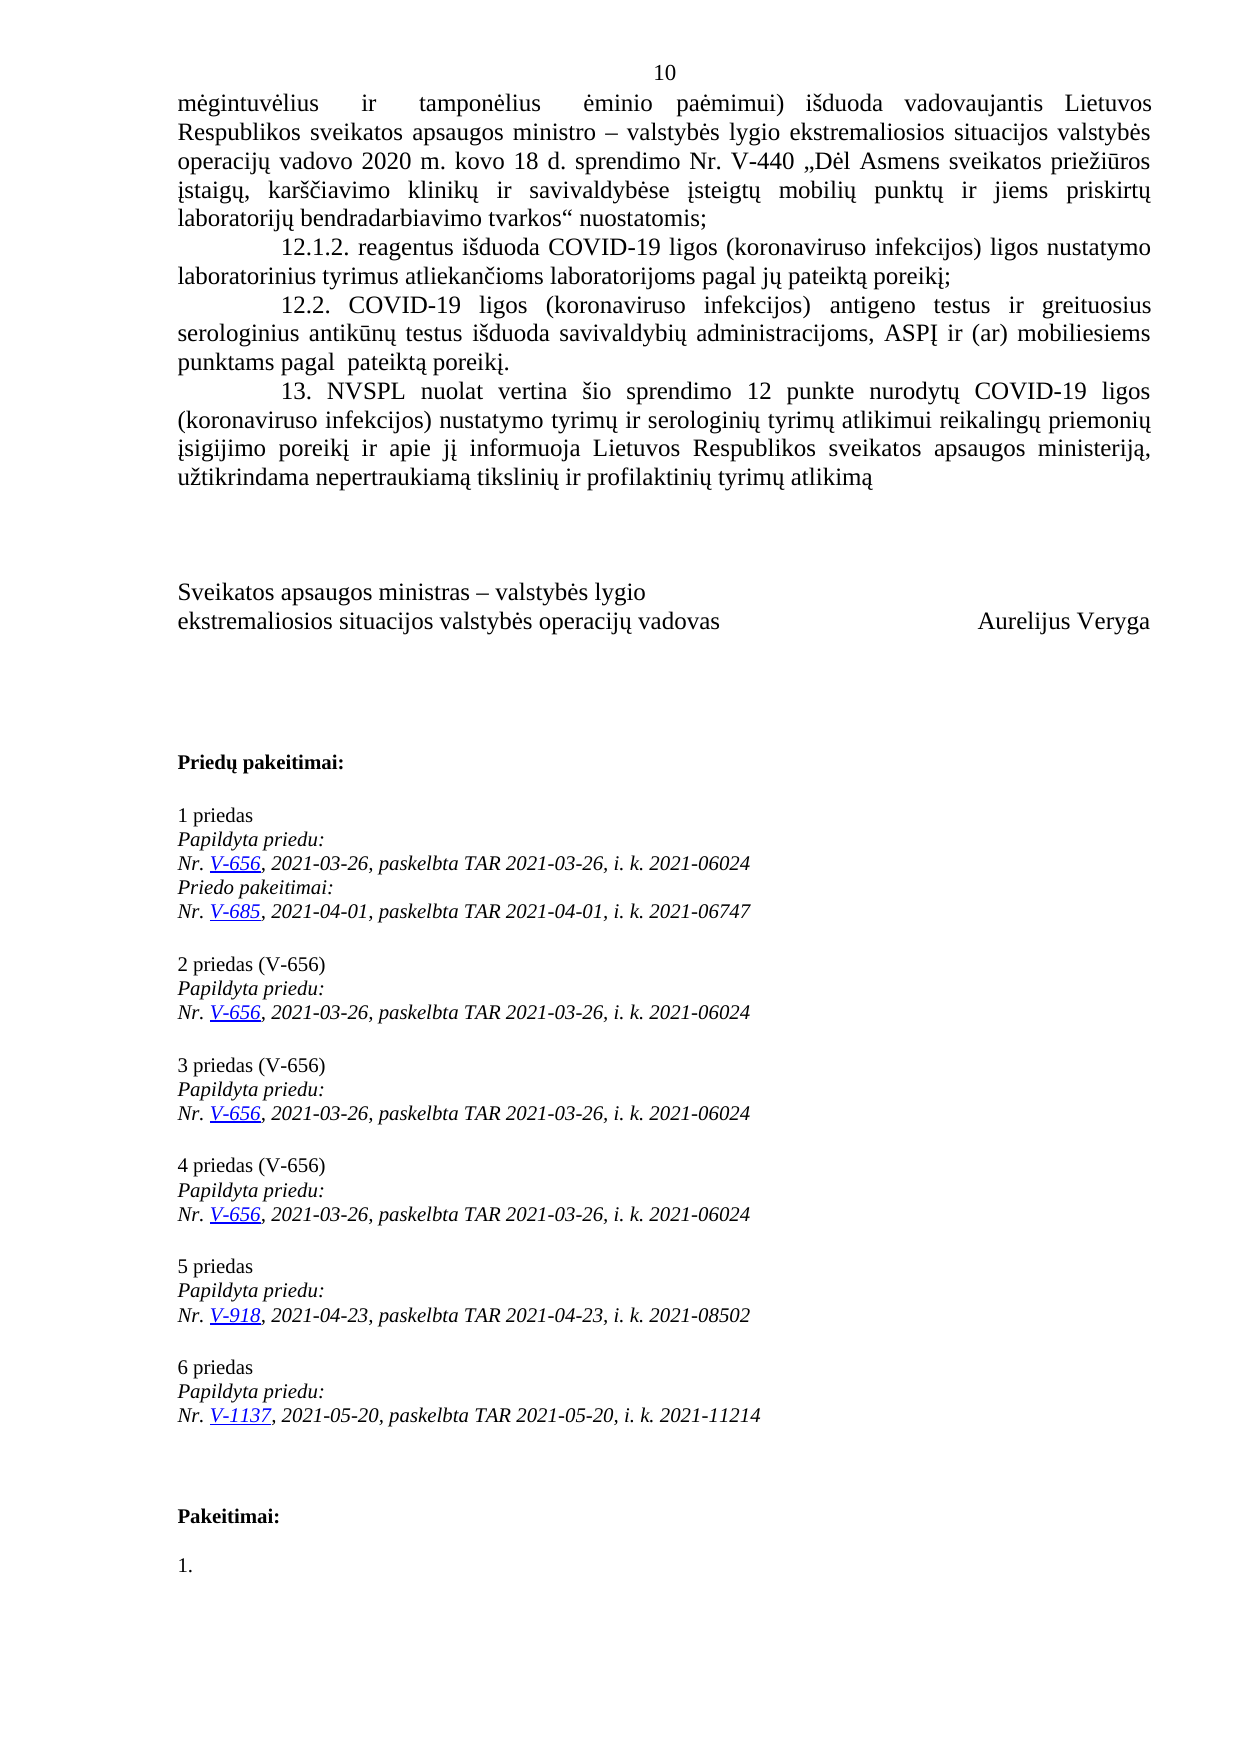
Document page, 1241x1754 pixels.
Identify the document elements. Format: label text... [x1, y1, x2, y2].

text 6 priedas [177, 1355, 1152, 1379]
text ekstremaliosios situacijos valstybės operacijų vadovas Aurelijus Veryga [177, 606, 1152, 635]
text 3 priedas (V-656) [177, 1052, 1152, 1077]
text Papildyta priedu: [177, 1379, 1152, 1403]
text Sveikatos apsaugos ministras – valstybės lygio [177, 577, 1152, 606]
text 1 priedas [177, 802, 1152, 827]
text Nr. V-656, 2021-03-26, paskelbta TAR 2021-03-26, i. k. 2021-06024 [177, 851, 1152, 875]
text Nr. V-918, 2021-04-23, paskelbta TAR 2021-04-23, i. k. 2021-08502 [177, 1302, 1152, 1327]
text Papildyta priedu: [177, 827, 1152, 851]
text Papildyta priedu: [177, 976, 1152, 1000]
text mėgintuvėlius ir tamponėlius ėminio paėmimui) išduoda vadovaujantis Lietuvos Respublikos sveikatos apsaugos ministro – valstybės lygio ekstremaliosios situacijos valstybės operacijų vadovo 2020 m. kovo 18 d. sprendimo Nr. V-440 „Dėl Asmens sveikatos priežiūros įstaigų, karščiavimo klinikų ir savivaldybėse įsteigtų mobilių punktų ir jiems priskirtų laboratorijų bendradarbiavimo tvarkos“ nuostatomis; [177, 88, 1152, 232]
text 1. [177, 1552, 1152, 1577]
text Priedų pakeitimai: [177, 750, 1152, 774]
text Nr. V-685, 2021-04-01, paskelbta TAR 2021-04-01, i. k. 2021-06747 [177, 899, 1152, 923]
text 12.2. COVID-19 ligos (koronaviruso infekcijos) antigeno testus ir greituosius serologinius antikūnų testus išduoda savivaldybių administracijoms, ASPĮ ir (ar) mobiliesiems punktams pagal pateiktą poreikį. [177, 290, 1152, 376]
text 5 priedas [177, 1254, 1152, 1278]
text 4 priedas (V-656) [177, 1153, 1152, 1177]
text Priedo pakeitimai: [177, 875, 1152, 899]
text 12.1.2. reagentus išduoda COVID-19 ligos (koronaviruso infekcijos) ligos nustatymo laboratorinius tyrimus atliekančioms laboratorijoms pagal jų pateiktą poreikį; [177, 232, 1152, 290]
text Nr. V-656, 2021-03-26, paskelbta TAR 2021-03-26, i. k. 2021-06024 [177, 1000, 1152, 1024]
text 13. NVSPL nuolat vertina šio sprendimo 12 punkte nurodytų COVID-19 ligos (koronaviruso infekcijos) nustatymo tyrimų ir serologinių tyrimų atlikimui reikalingų priemonių įsigijimo poreikį ir apie jį informuoja Lietuvos Respublikos sveikatos apsaugos ministeriją, užtikrindama nepertraukiamą tikslinių ir profilaktinių tyrimų atlikimą [177, 376, 1152, 491]
text Papildyta priedu: [177, 1077, 1152, 1101]
text 2 priedas (V-656) [177, 952, 1152, 976]
text Papildyta priedu: [177, 1278, 1152, 1302]
text Pakeitimai: [177, 1504, 1152, 1528]
text Nr. V-656, 2021-03-26, paskelbta TAR 2021-03-26, i. k. 2021-06024 [177, 1202, 1152, 1226]
text Nr. V-656, 2021-03-26, paskelbta TAR 2021-03-26, i. k. 2021-06024 [177, 1101, 1152, 1125]
text Papildyta priedu: [177, 1177, 1152, 1202]
text Nr. V-1137, 2021-05-20, paskelbta TAR 2021-05-20, i. k. 2021-11214 [177, 1403, 1152, 1427]
